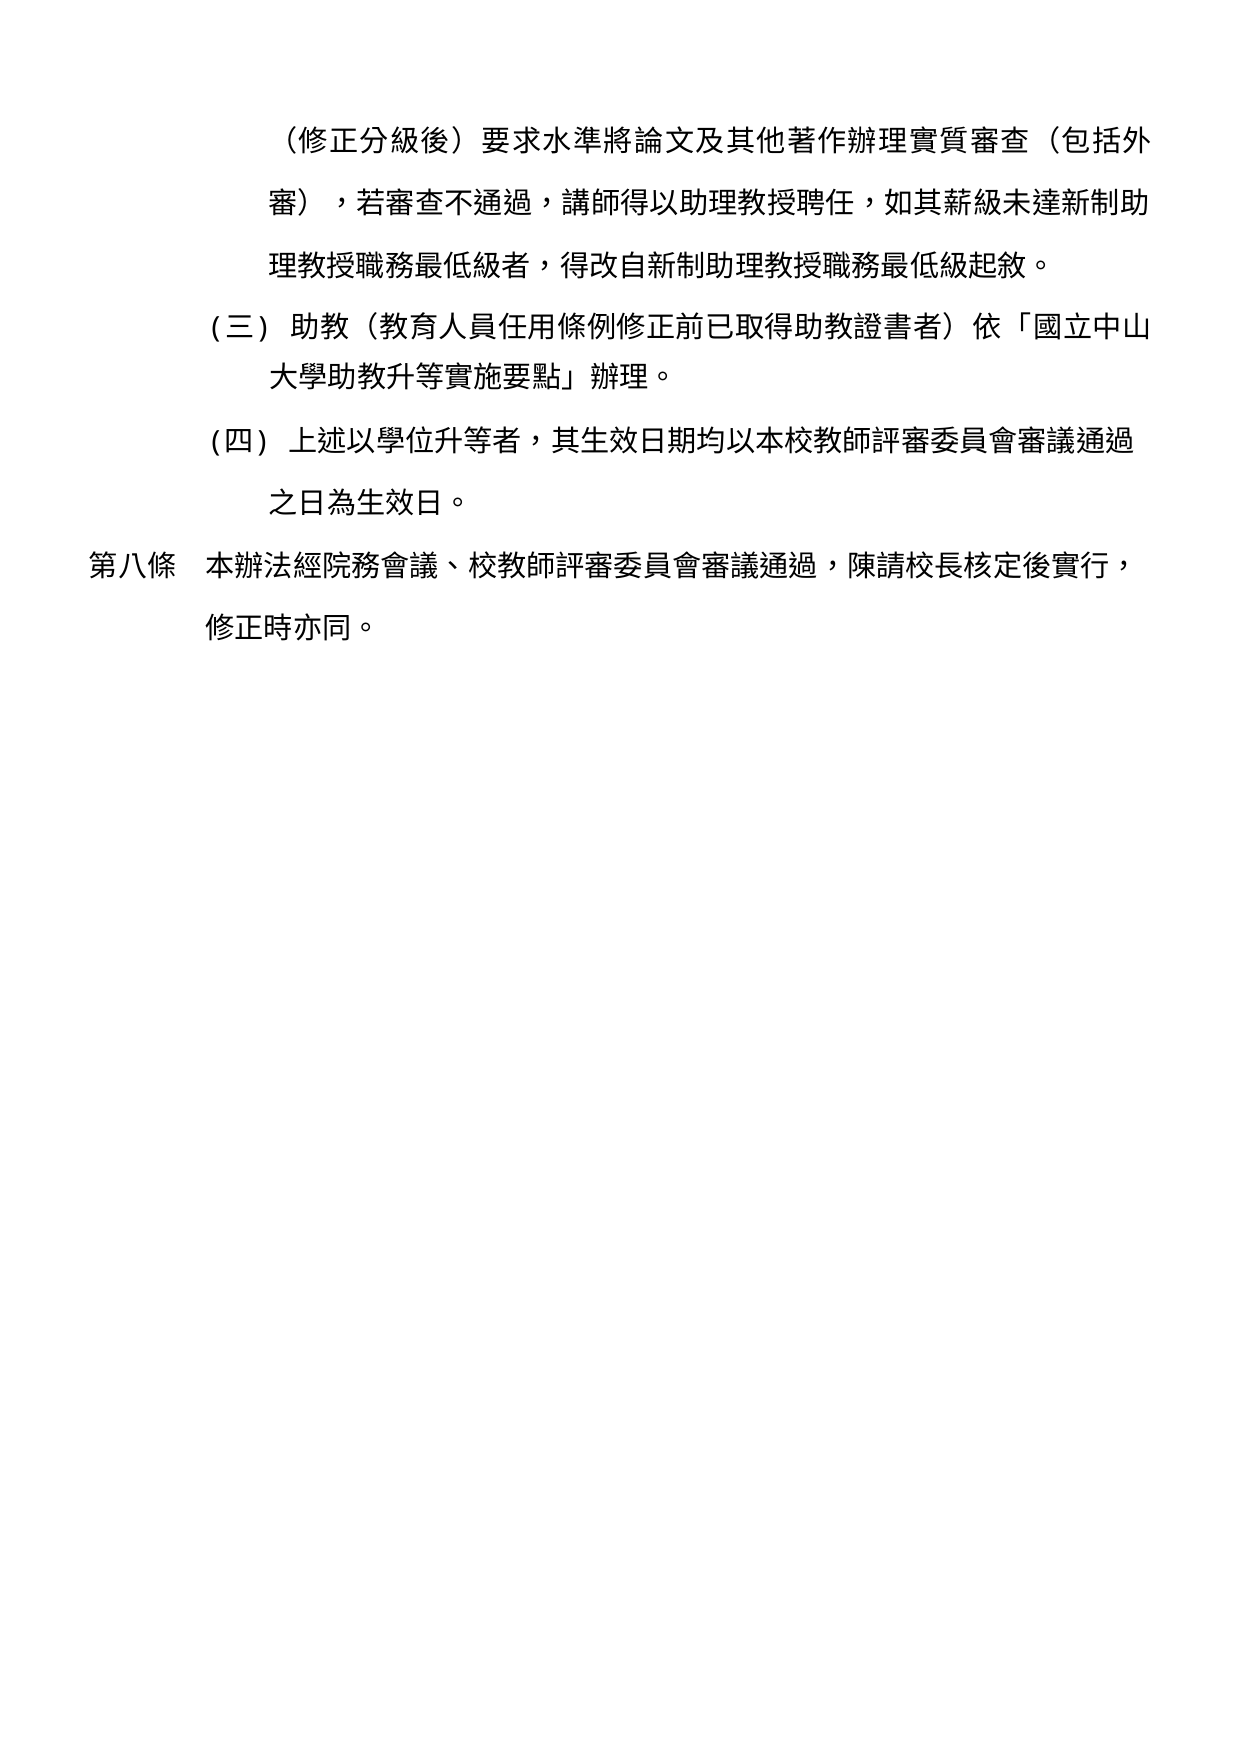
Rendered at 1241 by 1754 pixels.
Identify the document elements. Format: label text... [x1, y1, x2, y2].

text (三) 助教（教育人員任用條例修正前已取得助教證書者）依「國立中山大學助教升等實施要點」辦理。 [207, 297, 1152, 397]
text 第八條 本辦法經院務會議、校教師評審委員會審議通過，陳請校長核定後實行，修正時亦同。 [89, 522, 1152, 647]
text (四) 上述以學位升等者，其生效日期均以本校教師評審委員會審議通過之日為生效日。 [207, 397, 1152, 522]
text （修正分級後）要求水準將論文及其他著作辦理實質審查（包括外審），若審查不通過，講師得以助理教授聘任，如其薪級未達新制助理教授職務最低級者，得改自新制助理教授職務最低級起敘。 [268, 97, 1152, 284]
